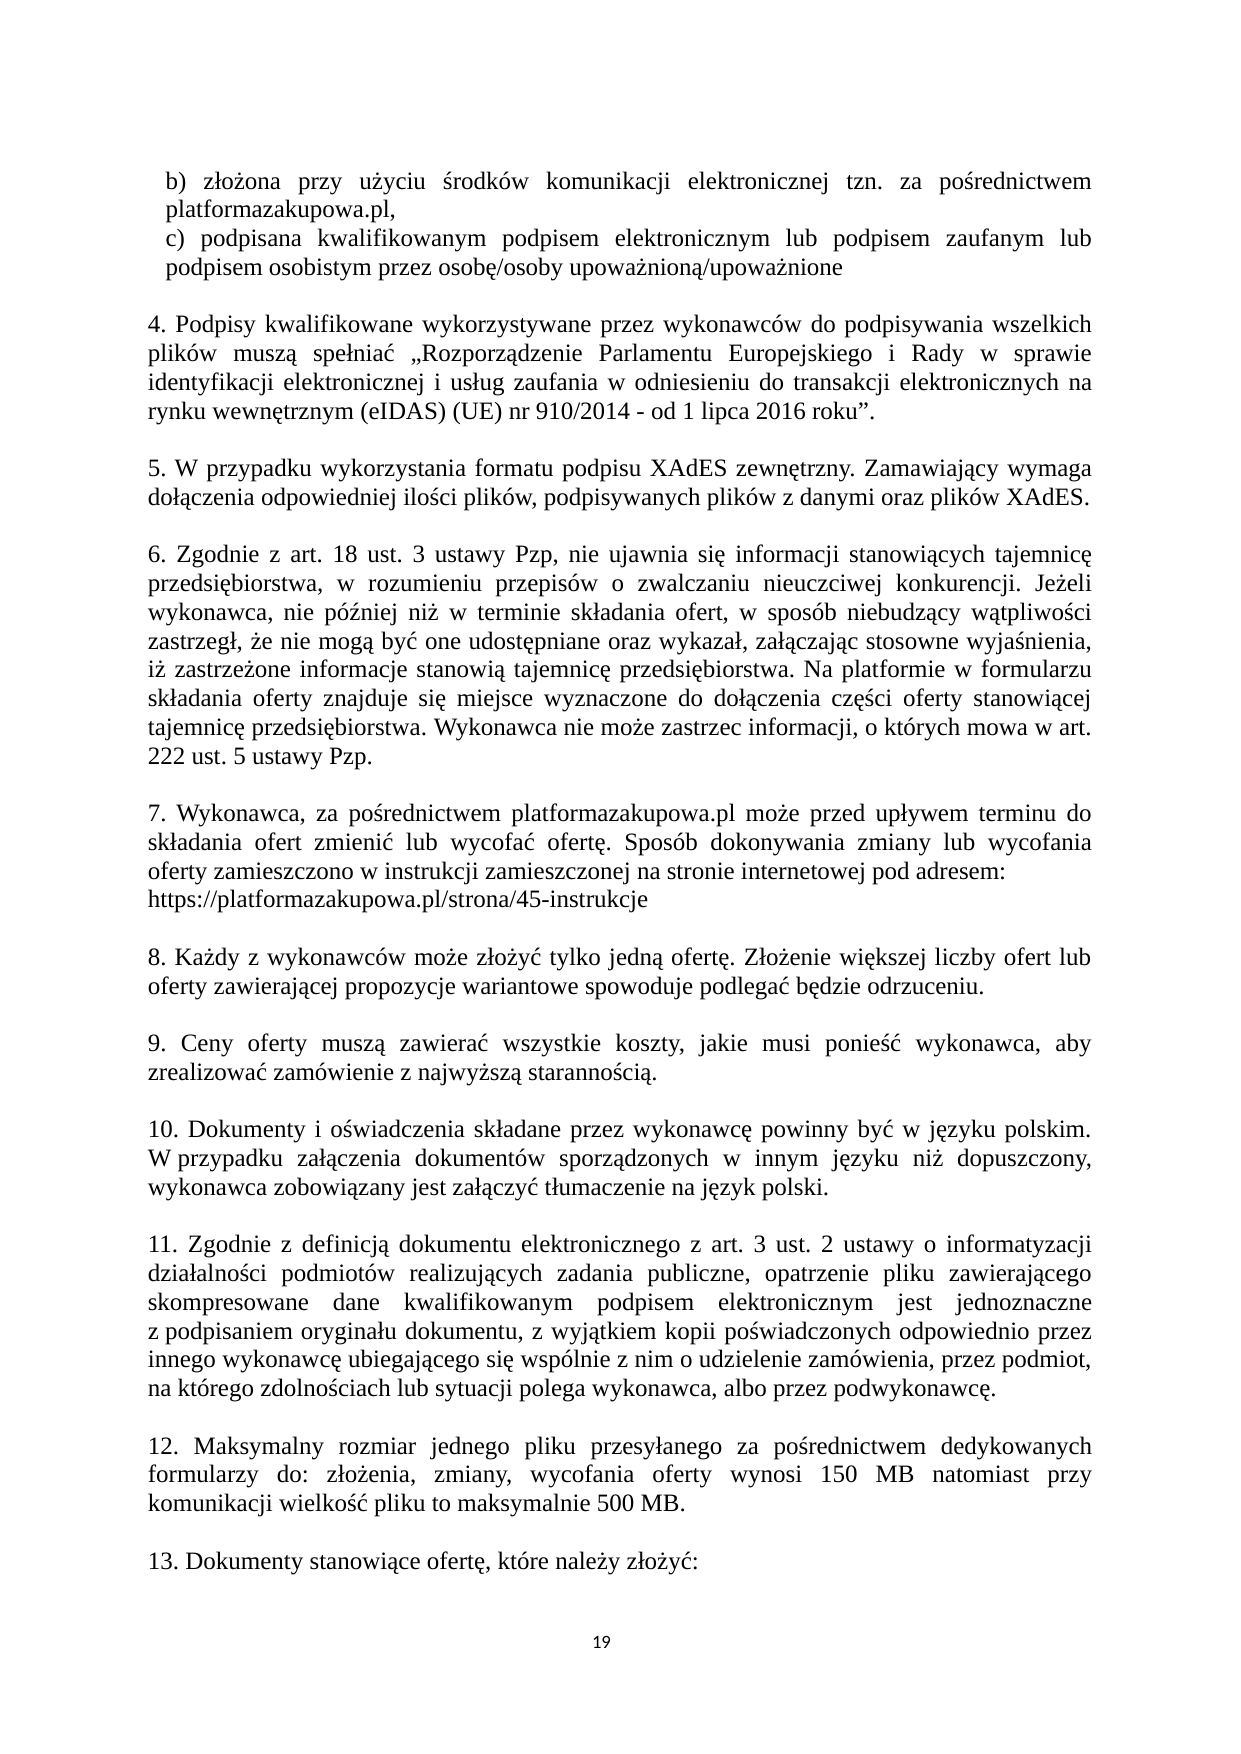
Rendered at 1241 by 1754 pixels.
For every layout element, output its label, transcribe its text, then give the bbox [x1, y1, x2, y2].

text 10. Dokumenty i oświadczenia składane przez wykonawcę powinny być w języku polskim. W przypadku załączenia dokumentów sporządzonych w innym języku niż dopuszczony, wykonawca zobowiązany jest załączyć tłumaczenie na język polski. [148, 1114, 1093, 1201]
text 5. W przypadku wykorzystania formatu podpisu XAdES zewnętrzny. Zamawiający wymaga dołączenia odpowiedniej ilości plików, podpisywanych plików z danymi oraz plików XAdES. [148, 453, 1093, 511]
text https://platformazakupowa.pl/strona/45-instrukcje [148, 884, 1093, 913]
text 13. Dokumenty stanowiące ofertę, które należy złożyć: [148, 1546, 1093, 1574]
text 4. Podpisy kwalifikowane wykorzystywane przez wykonawców do podpisywania wszelkich plików muszą spełniać „Rozporządzenie Parlamentu Europejskiego i Rady w sprawie identyfikacji elektronicznej i usług zaufania w odniesieniu do transakcji elektronicznych na rynku wewnętrznym (eIDAS) (UE) nr 910/2014 - od 1 lipca 2016 roku”. [148, 309, 1093, 424]
text 6. Zgodnie z art. 18 ust. 3 ustawy Pzp, nie ujawnia się informacji stanowiących tajemnicę przedsiębiorstwa, w rozumieniu przepisów o zwalczaniu nieuczciwej konkurencji. Jeżeli wykonawca, nie później niż w terminie składania ofert, w sposób niebudzący wątpliwości zastrzegł, że nie mogą być one udostępniane oraz wykazał, załączając stosowne wyjaśnienia, iż zastrzeżone informacje stanowią tajemnicę przedsiębiorstwa. Na platformie w formularzu składania oferty znajduje się miejsce wyznaczone do dołączenia części oferty stanowiącej tajemnicę przedsiębiorstwa. Wykonawca nie może zastrzec informacji, o których mowa w art. 222 ust. 5 ustawy Pzp. [148, 539, 1093, 769]
text 8. Każdy z wykonawców może złożyć tylko jedną ofertę. Złożenie większej liczby ofert lub oferty zawierającej propozycje wariantowe spowoduje podlegać będzie odrzuceniu. [148, 942, 1093, 999]
text c) podpisana kwalifikowanym podpisem elektronicznym lub podpisem zaufanym lub podpisem osobistym przez osobę/osoby upoważnioną/upoważnione [165, 223, 1093, 281]
text b) złożona przy użyciu środków komunikacji elektronicznej tzn. za pośrednictwem platformazakupowa.pl, [165, 166, 1093, 223]
text 12. Maksymalny rozmiar jednego pliku przesyłanego za pośrednictwem dedykowanych formularzy do: złożenia, zmiany, wycofania oferty wynosi 150 MB natomiast przy komunikacji wielkość pliku to maksymalnie 500 MB. [148, 1431, 1093, 1517]
text 7. Wykonawca, za pośrednictwem platformazakupowa.pl może przed upływem terminu do składania ofert zmienić lub wycofać ofertę. Sposób dokonywania zmiany lub wycofania oferty zamieszczono w instrukcji zamieszczonej na stronie internetowej pod adresem: [148, 798, 1093, 884]
text 11. Zgodnie z definicją dokumentu elektronicznego z art. 3 ust. 2 ustawy o informatyzacji działalności podmiotów realizujących zadania publiczne, opatrzenie pliku zawierającego skompresowane dane kwalifikowanym podpisem elektronicznym jest jednoznaczne z podpisaniem oryginału dokumentu, z wyjątkiem kopii poświadczonych odpowiednio przez innego wykonawcę ubiegającego się wspólnie z nim o udzielenie zamówienia, przez podmiot, na którego zdolnościach lub sytuacji polega wykonawca, albo przez podwykonawcę. [148, 1229, 1093, 1402]
text 9. Ceny oferty muszą zawierać wszystkie koszty, jakie musi ponieść wykonawca, aby zrealizować zamówienie z najwyższą starannością. [148, 1028, 1093, 1086]
